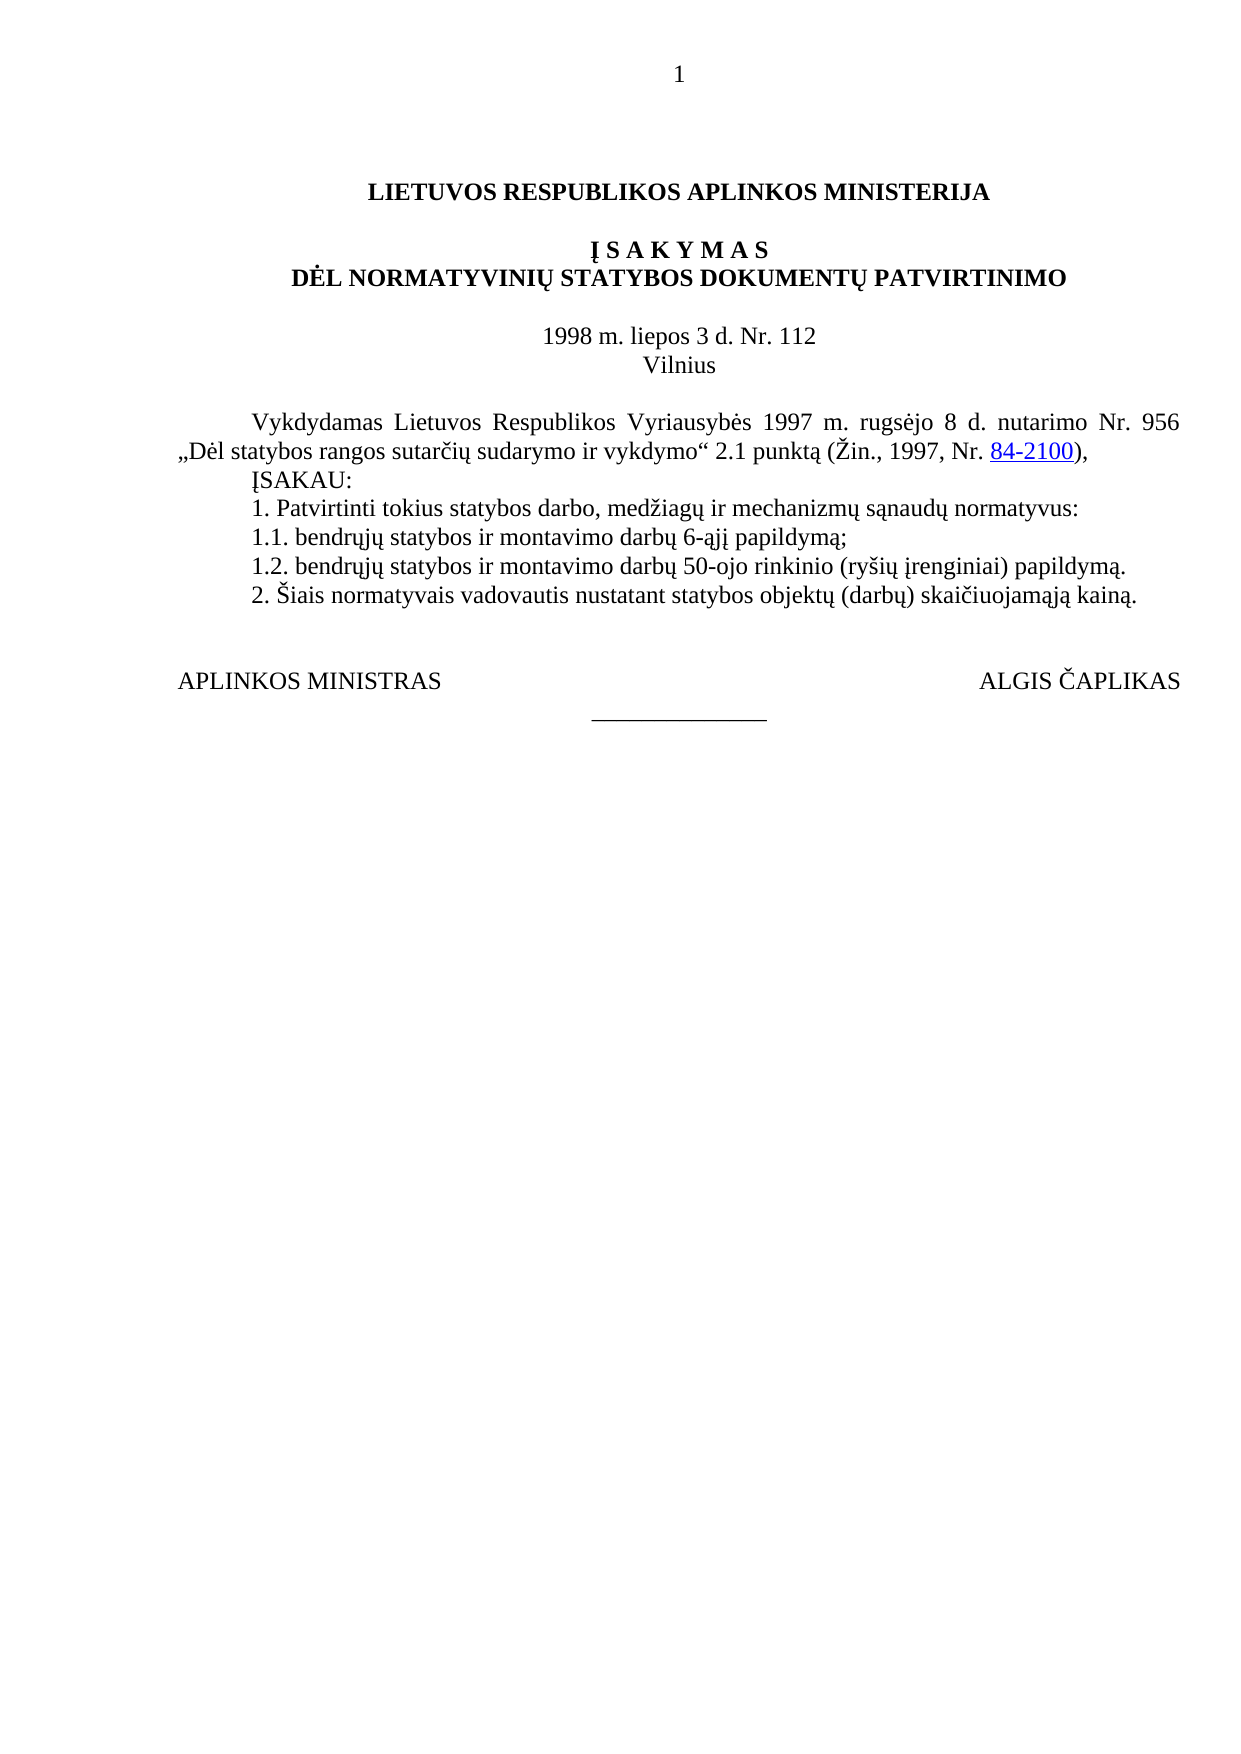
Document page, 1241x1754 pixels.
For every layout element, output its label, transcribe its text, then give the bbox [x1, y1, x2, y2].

text Vilnius [177, 350, 1181, 378]
text 1. Patvirtinti tokius statybos darbo, medžiagų ir mechanizmų sąnaudų normatyvus: [177, 493, 1181, 522]
text 1.1. bendrųjų statybos ir montavimo darbų 6-ąjį papildymą; [177, 522, 1181, 551]
text ______________ [177, 695, 1181, 723]
text DĖL NORMATYVINIŲ STATYBOS DOKUMENTŲ PATVIRTINIMO [177, 263, 1181, 292]
text 2. Šiais normatyvais vadovautis nustatant statybos objektų (darbų) skaičiuojamąją kainą. [177, 580, 1181, 608]
text APLINKOS MINISTRAS ALGIS ČAPLIKAS [177, 666, 1181, 695]
text Į S A K Y M A S [177, 235, 1181, 263]
text 1.2. bendrųjų statybos ir montavimo darbų 50-ojo rinkinio (ryšių įrenginiai) papildymą. [177, 551, 1181, 580]
text Vykdydamas Lietuvos Respublikos Vyriausybės 1997 m. rugsėjo 8 d. nutarimo Nr. 956 „Dėl statybos rangos sutarčių sudarymo ir vykdymo“ 2.1 punktą (Žin., 1997, Nr. 84-2100), [177, 407, 1181, 465]
text ĮSAKAU: [177, 465, 1181, 493]
text LIETUVOS RESPUBLIKOS APLINKOS MINISTERIJA [177, 177, 1181, 206]
text 1998 m. liepos 3 d. Nr. 112 [177, 321, 1181, 350]
